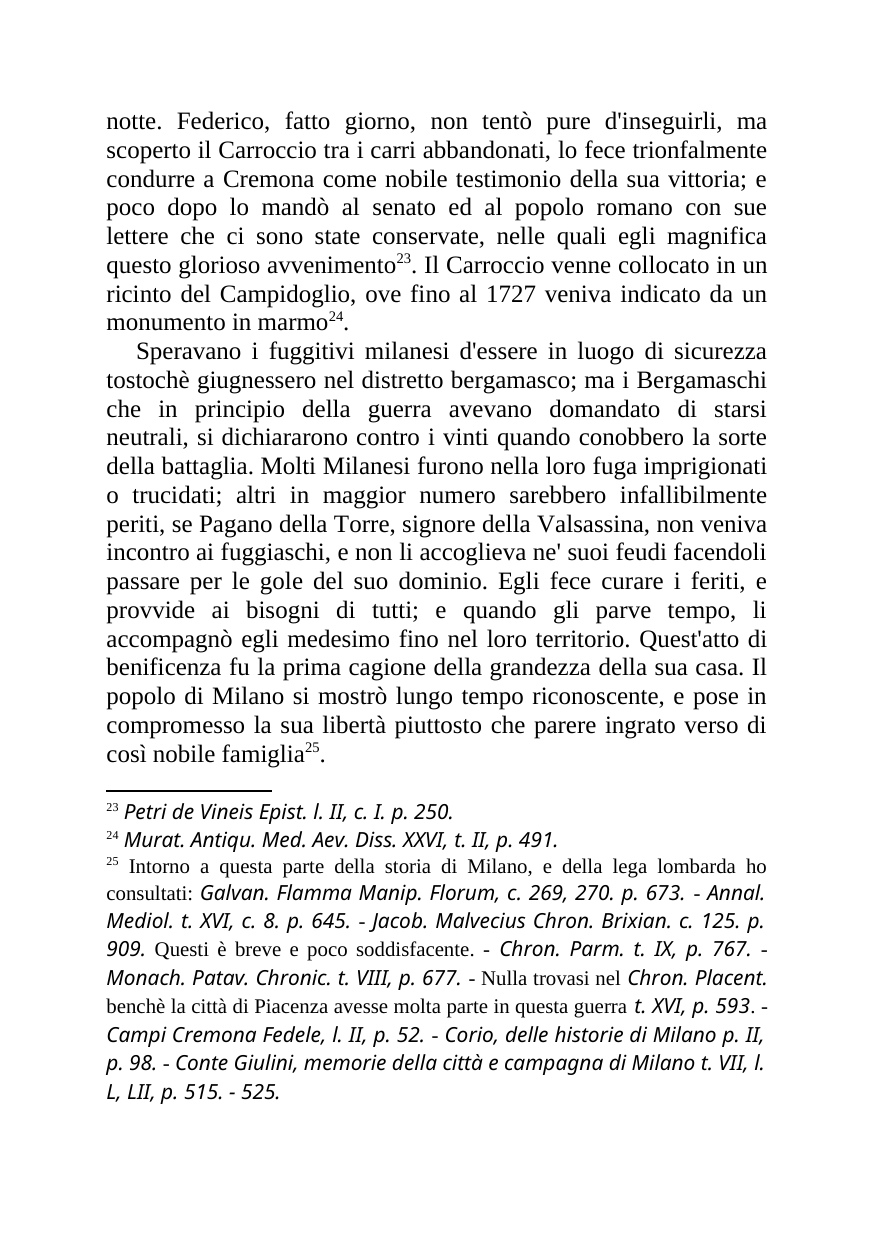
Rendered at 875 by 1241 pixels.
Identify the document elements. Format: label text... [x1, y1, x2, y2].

text Petri de Vineis Epist. l. II, c. I. p. 250. [106, 797, 768, 825]
text notte. Federico, fatto giorno, non tentò pure d'inseguirli, ma scoperto il Carroccio tra i carri abbandonati, lo fece trionfalmente condurre a Cremona come nobile testimonio della sua vittoria; e poco dopo lo mandò al senato ed al popolo romano con sue lettere che ci sono state conservate, nelle quali egli magnifica questo glorioso avvenimento. Il Carroccio venne collocato in un ricinto del Campidoglio, ove fino al 1727 veniva indicato da un monumento in marmo. [106, 106, 768, 336]
text Speravano i fuggitivi milanesi d'essere in luogo di sicurezza tostochè giugnessero nel distretto bergamasco; ma i Bergamaschi che in principio della guerra avevano domandato di starsi neutrali, si dichiararono contro i vinti quando conobbero la sorte della battaglia. Molti Milanesi furono nella loro fuga imprigionati o trucidati; altri in maggior numero sarebbero infallibilmente periti, se Pagano della Torre, signore della Valsassina, non veniva incontro ai fuggiaschi, e non li accoglieva ne' suoi feudi facendoli passare per le gole del suo dominio. Egli fece curare i feriti, e provvide ai bisogni di tutti; e quando gli parve tempo, li accompagnò egli medesimo fino nel loro territorio. Quest'atto di benificenza fu la prima cagione della grandezza della sua casa. Il popolo di Milano si mostrò lungo tempo riconoscente, e pose in compromesso la sua libertà piuttosto che parere ingrato verso di così nobile famiglia. [106, 336, 768, 767]
text Intorno a questa parte della storia di Milano, e della lega lombarda ho consultati: Galvan. Flamma Manip. Florum, c. 269, 270. p. 673. - Annal. Mediol. t. XVI, c. 8. p. 645. - Jacob. Malvecius Chron. Brixian. c. 125. p. 909. Questi è breve e poco soddisfacente. - Chron. Parm. t. IX, p. 767. - Monach. Patav. Chronic. t. VIII, p. 677. - Nulla trovasi nel Chron. Placent. benchè la città di Piacenza avesse molta parte in questa guerra t. XVI, p. 593. - Campi Cremona Fedele, l. II, p. 52. - Corio, delle historie di Milano p. II, p. 98. - Conte Giulini, memorie della città e campagna di Milano t. VII, l. L, LII, p. 515. - 525. [106, 854, 768, 1105]
text Murat. Antiqu. Med. Aev. Diss. XXVI, t. II, p. 491. [106, 825, 768, 854]
